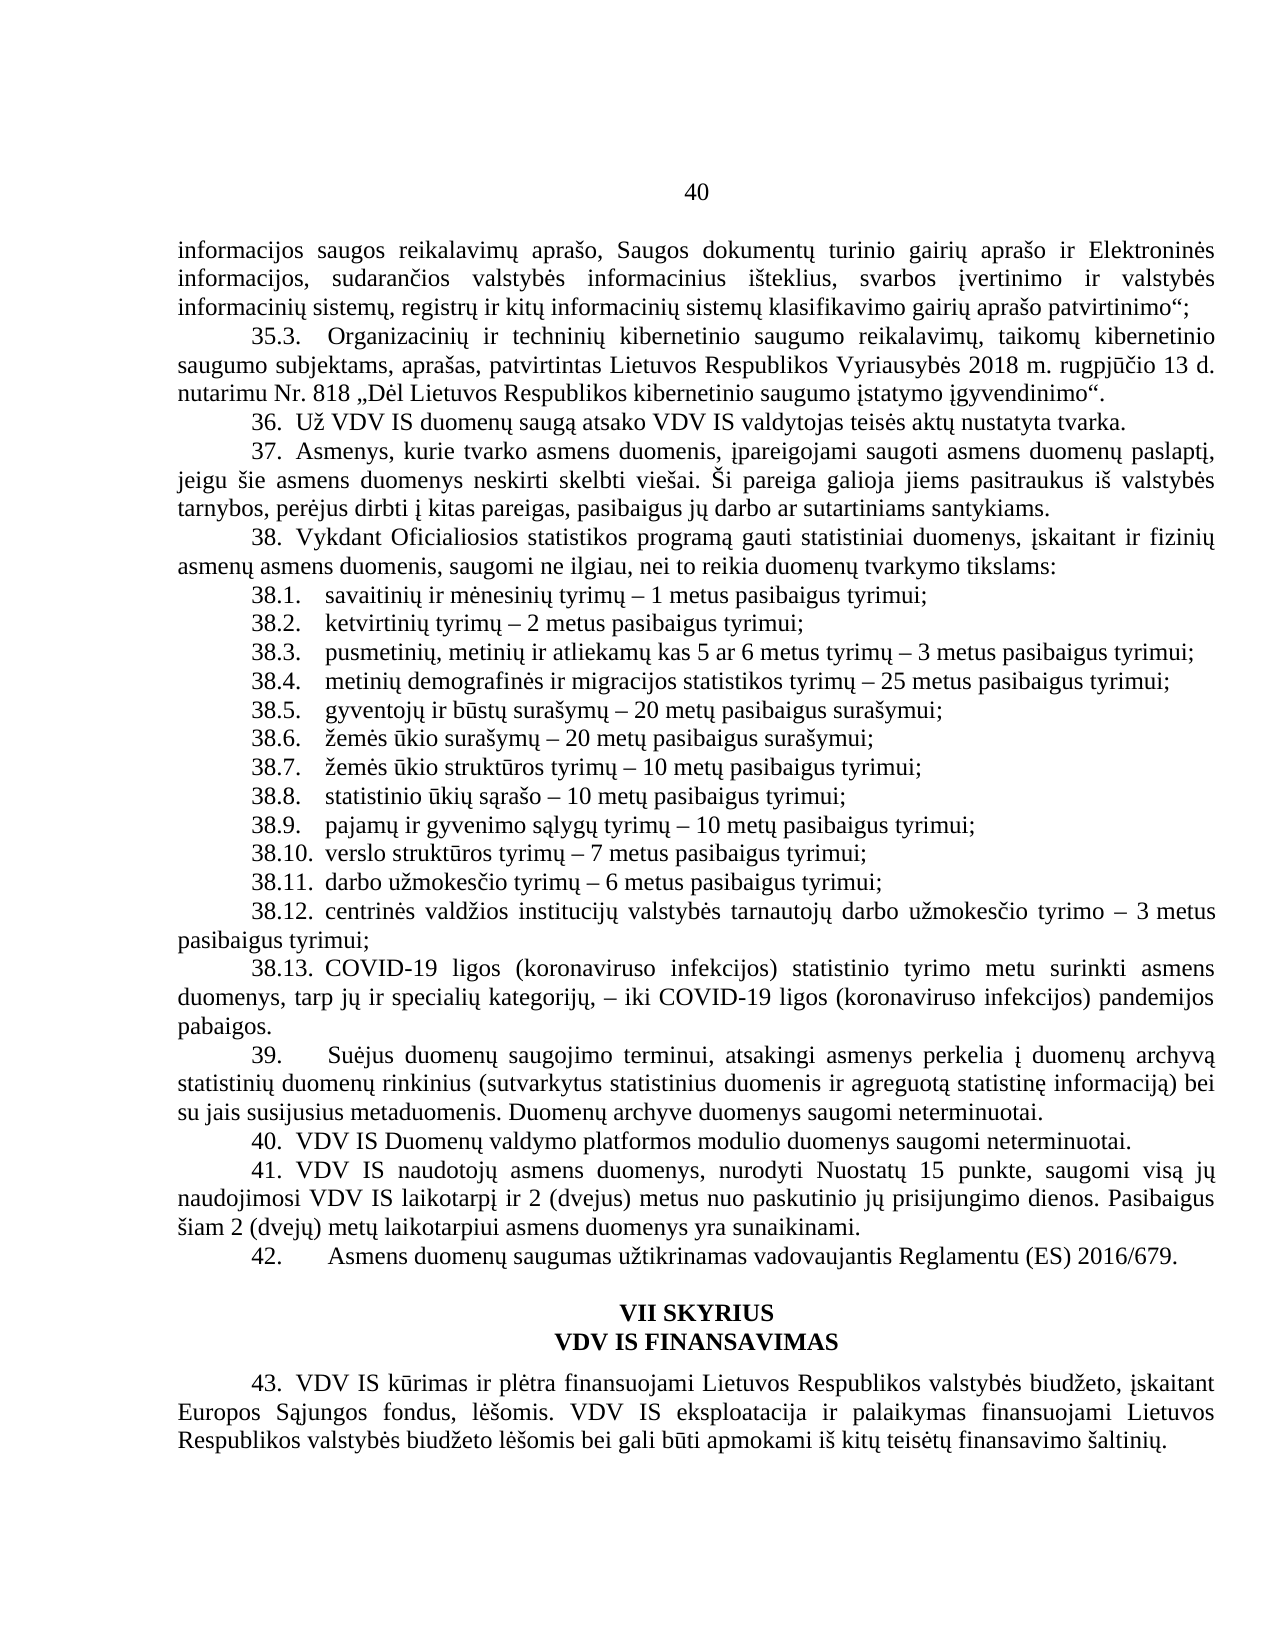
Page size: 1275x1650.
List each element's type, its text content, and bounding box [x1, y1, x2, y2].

text 38.3. pusmetinių, metinių ir atliekamų kas 5 ar 6 metus tyrimų – 3 metus pasibaigus tyrimui; [177, 637, 1216, 666]
text 38.1. savaitinių ir mėnesinių tyrimų – 1 metus pasibaigus tyrimui; [251, 580, 1216, 608]
text 42. Asmens duomenų saugumas užtikrinamas vadovaujantis Reglamentu (ES) 2016/679. [177, 1241, 1216, 1270]
text 38.6. žemės ūkio surašymų – 20 metų pasibaigus surašymui; [251, 723, 1216, 752]
text 38.12. centrinės valdžios institucijų valstybės tarnautojų darbo užmokesčio tyrimo – 3 metus pasibaigus tyrimui; [177, 896, 1216, 953]
text 40. VDV IS Duomenų valdymo platformos modulio duomenys saugomi neterminuotai. [177, 1126, 1216, 1155]
text 36. Už VDV IS duomenų saugą atsako VDV IS valdytojas teisės aktų nustatyta tvarka. [177, 407, 1216, 436]
text 38.11. darbo užmokesčio tyrimų – 6 metus pasibaigus tyrimui; [251, 867, 1216, 896]
text 38.10. verslo struktūros tyrimų – 7 metus pasibaigus tyrimui; [251, 838, 1216, 867]
text 38.2. ketvirtinių tyrimų – 2 metus pasibaigus tyrimui; [251, 608, 1216, 637]
text 37. Asmenys, kurie tvarko asmens duomenis, įpareigojami saugoti asmens duomenų paslaptį, jeigu šie asmens duomenys neskirti skelbti viešai. Ši pareiga galioja jiems pasitraukus iš valstybės tarnybos, perėjus dirbti į kitas pareigas, pasibaigus jų darbo ar sutartiniams santykiams. [177, 436, 1216, 522]
text VDV IS FINANSAVIMAS [177, 1327, 1216, 1356]
text 41. VDV IS naudotojų asmens duomenys, nurodyti Nuostatų 15 punkte, saugomi visą jų naudojimosi VDV IS laikotarpį ir 2 (dvejus) metus nuo paskutinio jų prisijungimo dienos. Pasibaigus šiam 2 (dvejų) metų laikotarpiui asmens duomenys yra sunaikinami. [177, 1155, 1216, 1241]
text 38.13. COVID-19 ligos (koronaviruso infekcijos) statistinio tyrimo metu surinkti asmens duomenys, tarp jų ir specialių kategorijų, – iki COVID-19 ligos (koronaviruso infekcijos) pandemijos pabaigos. [177, 953, 1216, 1040]
text 38.4. metinių demografinės ir migracijos statistikos tyrimų – 25 metus pasibaigus tyrimui; [177, 666, 1216, 695]
text 38.5. gyventojų ir būstų surašymų – 20 metų pasibaigus surašymui; [251, 695, 1216, 723]
text 38.7. žemės ūkio struktūros tyrimų – 10 metų pasibaigus tyrimui; [251, 752, 1216, 781]
text 35.3. Organizacinių ir techninių kibernetinio saugumo reikalavimų, taikomų kibernetinio saugumo subjektams, aprašas, patvirtintas Lietuvos Respublikos Vyriausybės 2018 m. rugpjūčio 13 d. nutarimu Nr. 818 „Dėl Lietuvos Respublikos kibernetinio saugumo įstatymo įgyvendinimo“. [177, 321, 1216, 407]
text 38. Vykdant Oficialiosios statistikos programą gauti statistiniai duomenys, įskaitant ir fizinių asmenų asmens duomenis, saugomi ne ilgiau, nei to reikia duomenų tvarkymo tikslams: [177, 522, 1216, 580]
text 43. VDV IS kūrimas ir plėtra finansuojami Lietuvos Respublikos valstybės biudžeto, įskaitant Europos Sąjungos fondus, lėšomis. VDV IS eksploatacija ir palaikymas finansuojami Lietuvos Respublikos valstybės biudžeto lėšomis bei gali būti apmokami iš kitų teisėtų finansavimo šaltinių. [177, 1368, 1216, 1454]
text 39. Suėjus duomenų saugojimo terminui, atsakingi asmenys perkelia į duomenų archyvą statistinių duomenų rinkinius (sutvarkytus statistinius duomenis ir agreguotą statistinę informaciją) bei su jais susijusius metaduomenis. Duomenų archyve duomenys saugomi neterminuotai. [177, 1040, 1216, 1126]
text informacijos saugos reikalavimų aprašo, Saugos dokumentų turinio gairių aprašo ir Elektroninės informacijos, sudarančios valstybės informacinius išteklius, svarbos įvertinimo ir valstybės informacinių sistemų, registrų ir kitų informacinių sistemų klasifikavimo gairių aprašo patvirtinimo“; [177, 235, 1216, 321]
text 38.9. pajamų ir gyvenimo sąlygų tyrimų – 10 metų pasibaigus tyrimui; [251, 810, 1216, 838]
text 38.8. statistinio ūkių sąrašo – 10 metų pasibaigus tyrimui; [251, 781, 1216, 810]
text VII SKYRIUS [177, 1298, 1216, 1327]
